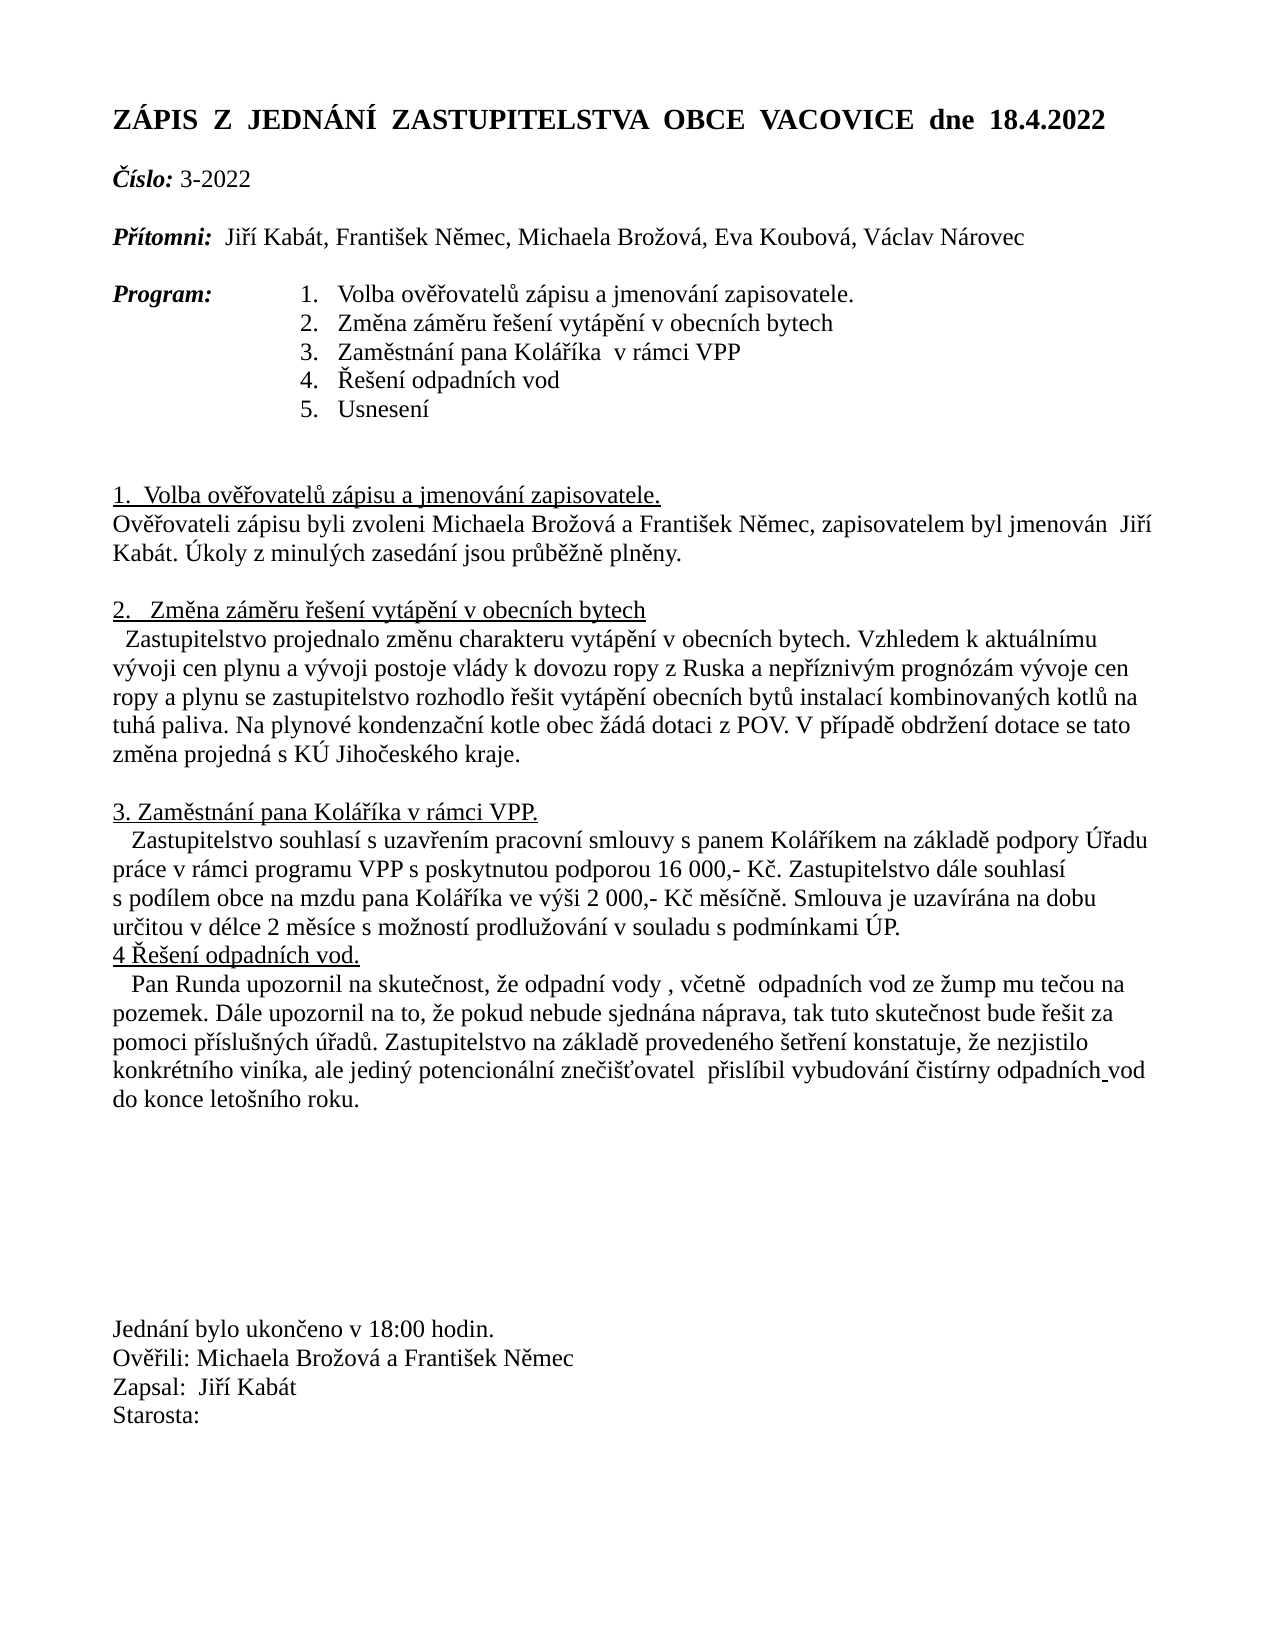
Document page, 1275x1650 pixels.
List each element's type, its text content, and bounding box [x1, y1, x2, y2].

text 5. Usnesení [112, 394, 1162, 423]
text 3. Zaměstnání pana Koláříka v rámci VPP. [112, 797, 1162, 825]
text 1. Volba ověřovatelů zápisu a jmenování zapisovatele. [112, 480, 1162, 509]
text Ověřovateli zápisu byli zvoleni Michaela Brožová a František Němec, zapisovatelem byl jmenován Jiří Kabát. Úkoly z minulých zasedání jsou průběžně plněny. [112, 509, 1162, 567]
text Jednání bylo ukončeno v 18:00 hodin. [112, 1314, 1162, 1343]
text Zastupitelstvo projednalo změnu charakteru vytápění v obecních bytech. Vzhledem k aktuálnímu vývoji cen plynu a vývoji postoje vlády k dovozu ropy z Ruska a nepříznivým prognózám vývoje cen ropy a plynu se zastupitelstvo rozhodlo řešit vytápění obecních bytů instalací kombinovaných kotlů na tuhá paliva. Na plynové kondenzační kotle obec žádá dotaci z POV. V případě obdržení dotace se tato změna projedná s KÚ Jihočeského kraje. [112, 624, 1162, 768]
text Ověřili: Michaela Brožová a František Němec [112, 1343, 1162, 1372]
text Program: 1. Volba ověřovatelů zápisu a jmenování zapisovatele. [112, 279, 1162, 308]
text 4. Řešení odpadních vod [112, 365, 1162, 394]
text Přítomni: Jiří Kabát, František Němec, Michaela Brožová, Eva Koubová, Václav Nárovec [112, 222, 1162, 250]
text ZÁPIS Z JEDNÁNÍ ZASTUPITELSTVA OBCE VACOVICE dne 18.4.2022 [112, 102, 1162, 135]
text Zapsal: Jiří Kabát [112, 1372, 1162, 1400]
text Číslo: 3-2022 [112, 164, 1162, 193]
text Starosta: [112, 1400, 1162, 1429]
text Pan Runda upozornil na skutečnost, že odpadní vody , včetně odpadních vod ze žump mu tečou na pozemek. Dále upozornil na to, že pokud nebude sjednána náprava, tak tuto skutečnost bude řešit za pomoci příslušných úřadů. Zastupitelstvo na základě provedeného šetření konstatuje, že nezjistilo konkrétního viníka, ale jediný potencionální znečišťovatel přislíbil vybudování čistírny odpadních vod do konce letošního roku. [112, 969, 1162, 1113]
text Zastupitelstvo souhlasí s uzavřením pracovní smlouvy s panem Koláříkem na základě podpory Úřadu práce v rámci programu VPP s poskytnutou podporou 16 000,- Kč. Zastupitelstvo dále souhlasí s podílem obce na mzdu pana Koláříka ve výši 2 000,- Kč měsíčně. Smlouva je uzavírána na dobu určitou v délce 2 měsíce s možností prodlužování v souladu s podmínkami ÚP. [112, 825, 1162, 940]
text 4 Řešení odpadních vod. [112, 940, 1162, 969]
text 3. Zaměstnání pana Koláříka v rámci VPP [112, 337, 1162, 365]
text 2. Změna záměru řešení vytápění v obecních bytech [112, 595, 1162, 624]
text 2. Změna záměru řešení vytápění v obecních bytech [112, 308, 1162, 337]
